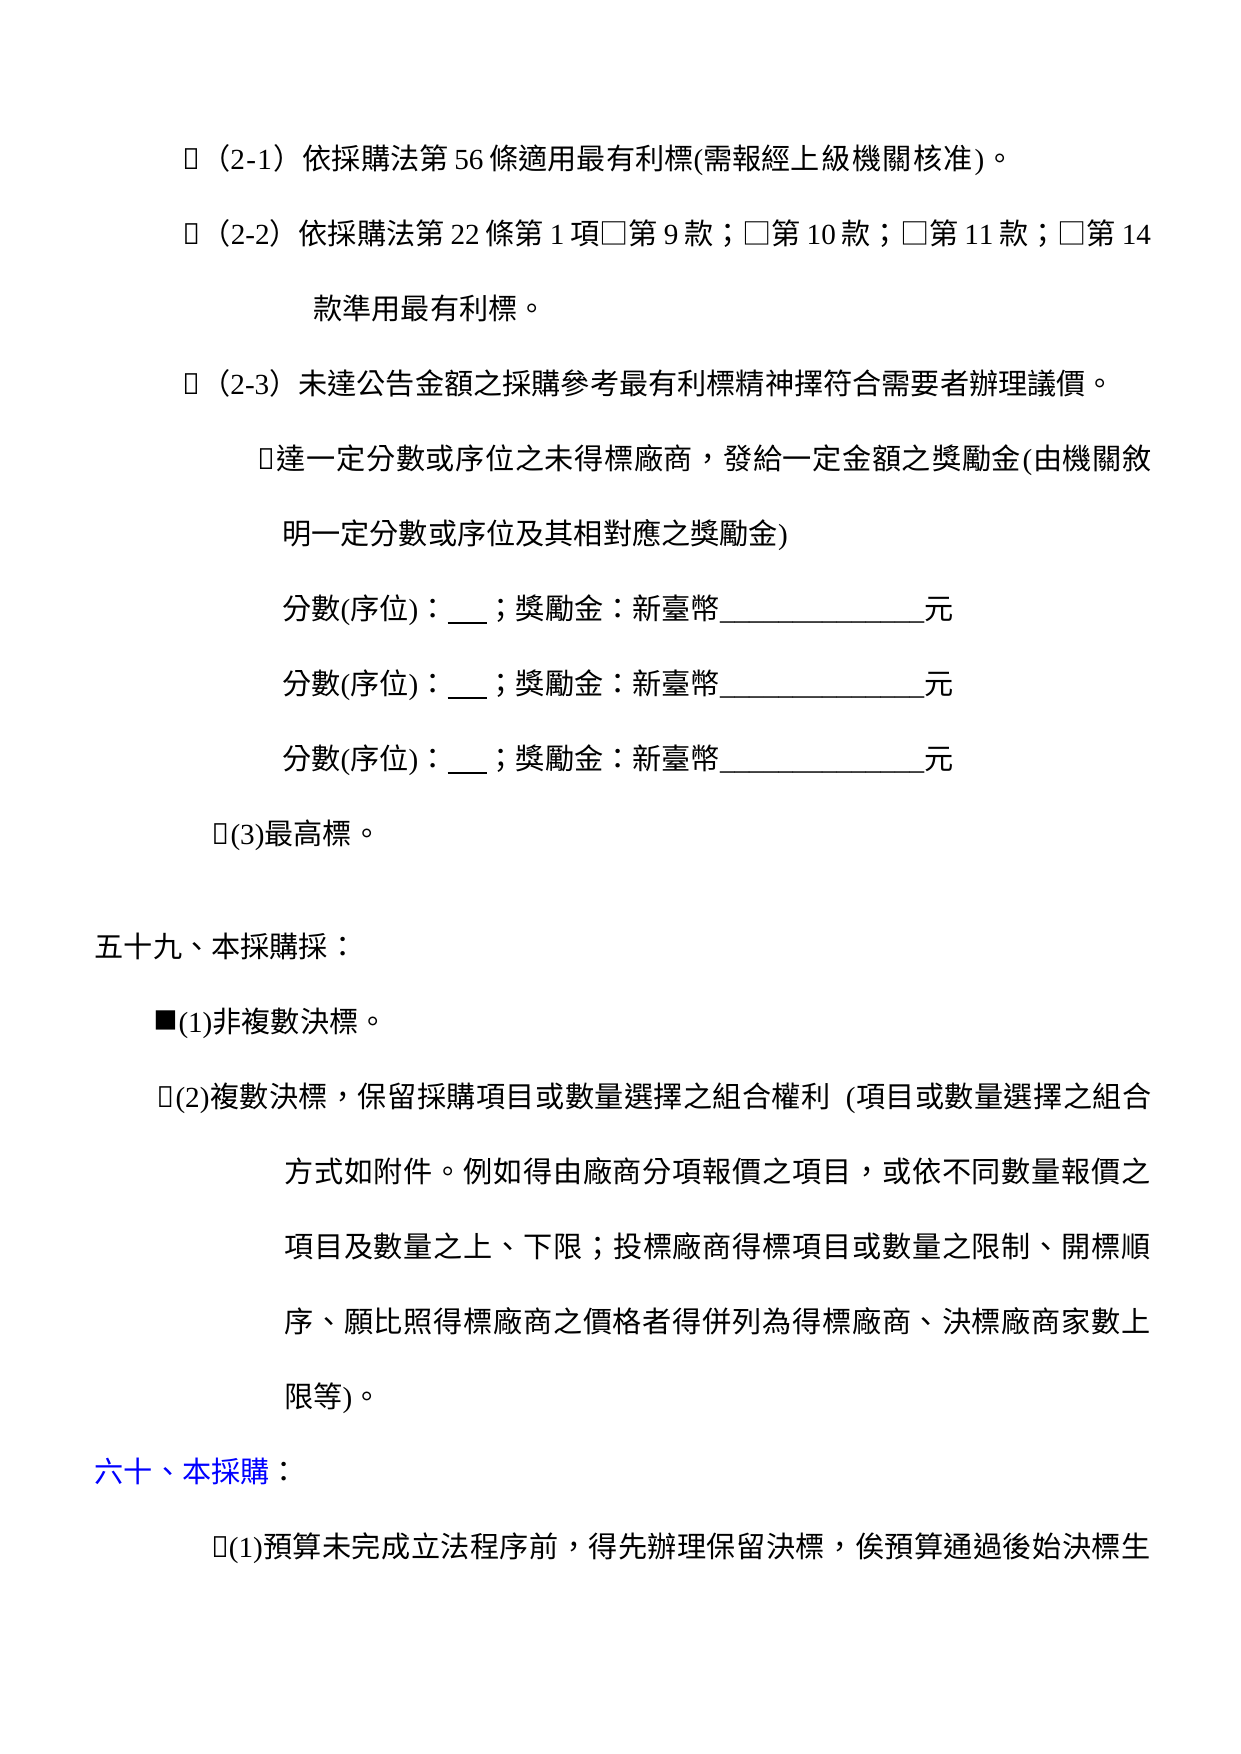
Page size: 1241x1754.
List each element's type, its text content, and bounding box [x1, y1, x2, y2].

text (1)非複數決標。 [94, 982, 1152, 1057]
list 五十九、本採購採： [94, 907, 1152, 982]
text 分數(序位)： ；獎勵金：新臺幣______________元 [282, 719, 1152, 794]
text （2-3）未達公告金額之採購參考最有利標精神擇符合需要者辦理議價。 [94, 344, 1152, 419]
text (3)最高標。 [211, 794, 1152, 869]
list 六十、本採購： [94, 1432, 1152, 1507]
text (2)複數決標，保留採購項目或數量選擇之組合權利 (項目或數量選擇之組合方式如附件。例如得由廠商分項報價之項目，或依不同數量報價之項目及數量之上、下限；投標廠商得標項目或數量之限制、開標順序、願比照得標廠商之價格者得併列為得標廠商、決標廠商家數上限等)。 [94, 1057, 1152, 1432]
text (1)預算未完成立法程序前，得先辦理保留決標，俟預算通過後始決標生 [211, 1507, 1152, 1582]
text （2-1）依採購法第56條適用最有利標(需報經上級機關核准)。 [94, 119, 1196, 194]
text 達一定分數或序位之未得標廠商，發給一定金額之獎勵金(由機關敘明一定分數或序位及其相對應之獎勵金) [257, 419, 1152, 569]
text 分數(序位)： ；獎勵金：新臺幣______________元 [282, 644, 1152, 719]
text 分數(序位)： ；獎勵金：新臺幣______________元 [282, 569, 1152, 644]
text （2-2）依採購法第22條第1項□第9款；□第10款；□第11款；□第14款準用最有利標。 [94, 194, 1152, 344]
